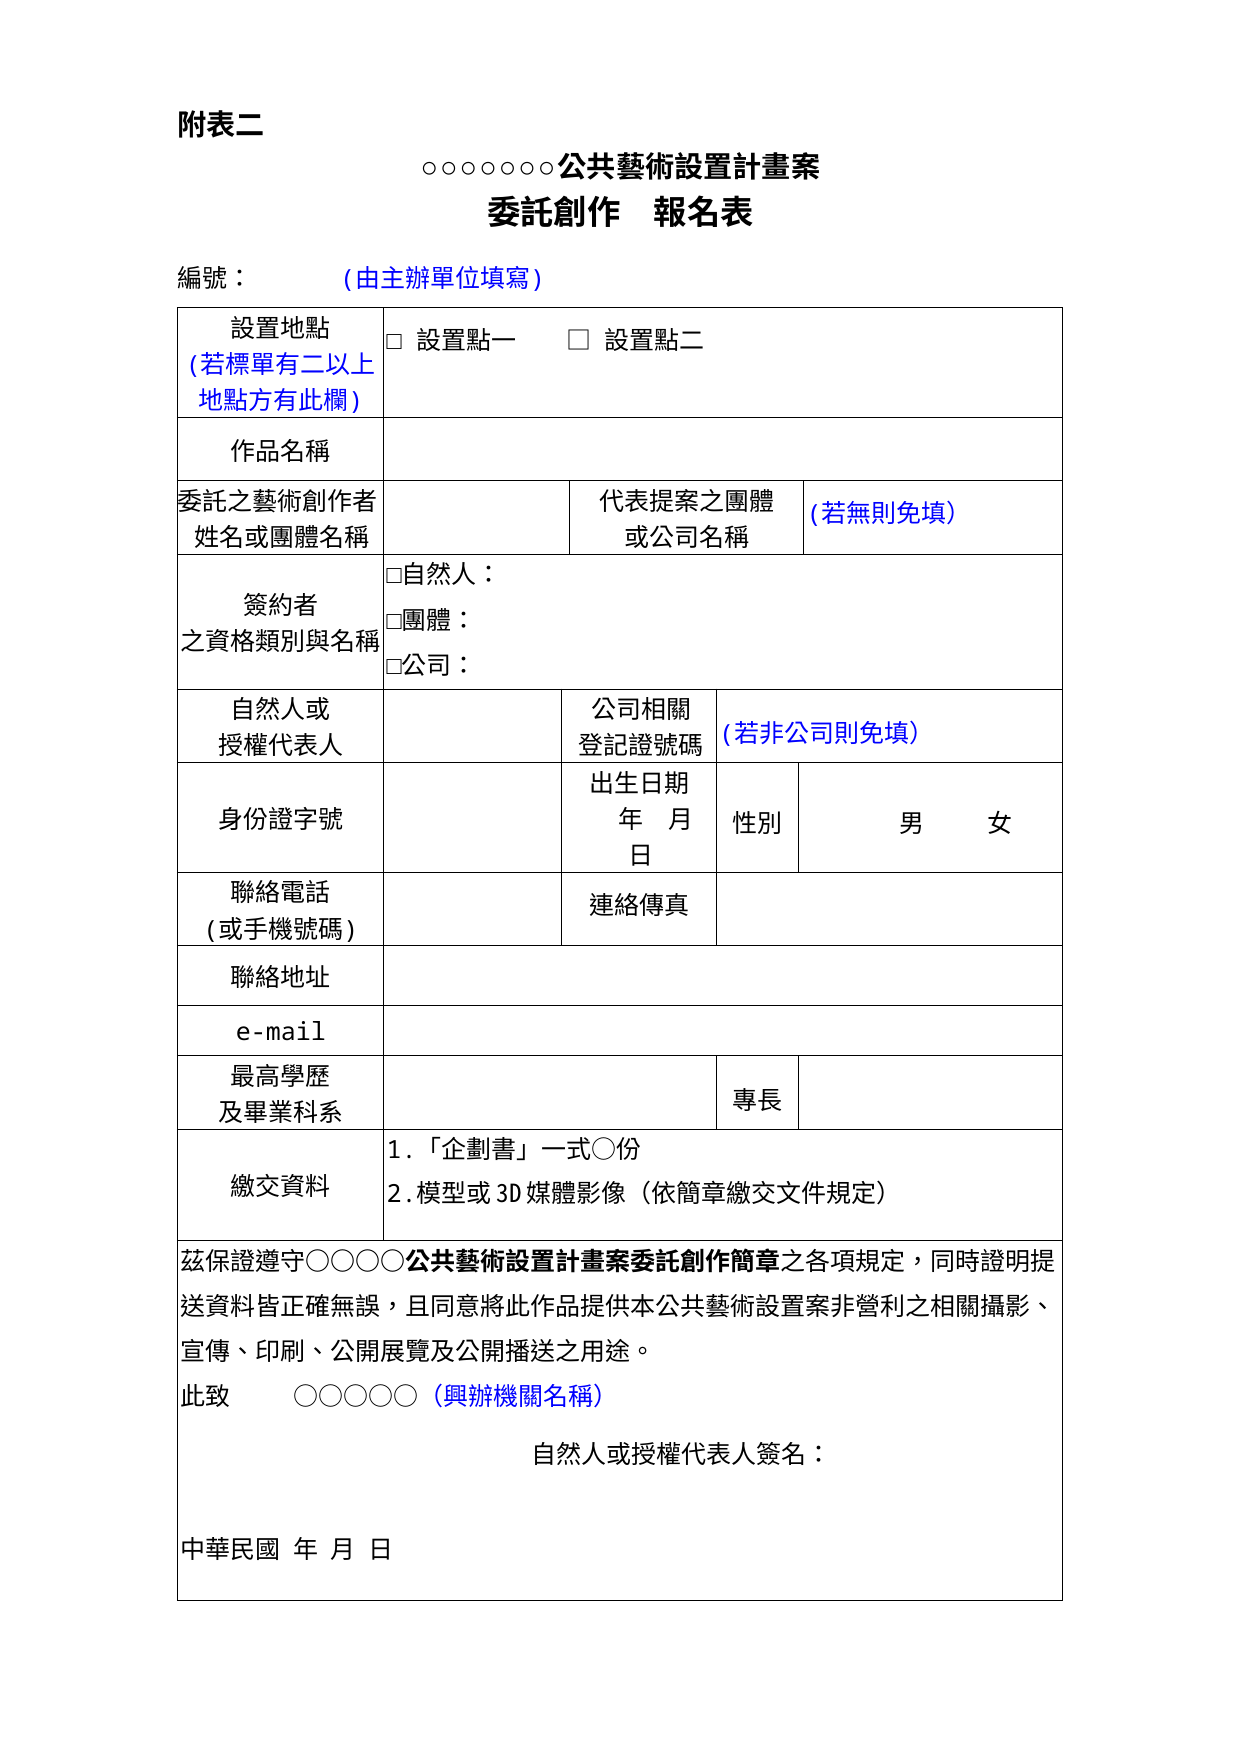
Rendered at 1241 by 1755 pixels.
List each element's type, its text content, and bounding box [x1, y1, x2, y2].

table_cell 委託之藝術創作者姓名或團體名稱 [178, 481, 383, 554]
table_cell [384, 873, 561, 945]
table_cell [384, 946, 1062, 1005]
table_cell □自然人： □團體： □公司： [384, 555, 1062, 688]
table_cell [384, 763, 561, 872]
table_cell 簽約者 之資格類別與名稱 [178, 555, 383, 688]
table_cell 連絡傳真 [562, 873, 716, 945]
text 委託創作 報名表 [177, 186, 1063, 234]
table_cell (若無則免填） [804, 481, 1062, 554]
table_cell [717, 873, 1062, 945]
table_cell 繳交資料 [178, 1130, 383, 1240]
table_cell (若非公司則免填） [717, 690, 1062, 762]
table_cell 出生日期 年 月 日 [562, 763, 716, 872]
table_cell 性別 [717, 763, 798, 872]
table_cell [799, 1056, 1062, 1129]
table_cell 男 女 [799, 763, 1062, 872]
text ○○○○○○○公共藝術設置計畫案 [177, 143, 1063, 186]
table_cell 身份證字號 [178, 763, 383, 872]
text 附表二 [177, 101, 1063, 143]
table_cell 自然人或 授權代表人 [178, 690, 383, 762]
table_cell 最高學歷 及畢業科系 [178, 1056, 383, 1129]
table_cell [384, 1056, 716, 1129]
table_cell 作品名稱 [178, 418, 383, 480]
table_header □ 設置點一 □ 設置點二 [384, 308, 1062, 417]
table_cell [384, 481, 569, 554]
table_cell 1.「企劃書」一式○份 2.模型或3D媒體影像（依簡章繳交文件規定） [384, 1130, 1062, 1240]
table_cell 公司相關 登記證號碼 [562, 690, 716, 762]
table_cell 茲保證遵守○○○○公共藝術設置計畫案委託創作簡章之各項規定，同時證明提送資料皆正確無誤，且同意將此作品提供本公共藝術設置案非營利之相關攝影、宣傳、印刷、公開展覽及公開播送之用途。 此致 ○○○○○（興辦機關名稱） 自然人或授權代表人簽名： 中華民國 年 月 日 [178, 1241, 1062, 1600]
table_header 設置地點 (若標單有二以上地點方有此欄) [178, 308, 383, 417]
table_cell 聯絡電話 (或手機號碼) [178, 873, 383, 945]
table_cell 代表提案之團體 或公司名稱 [570, 481, 803, 554]
table_cell [384, 690, 561, 762]
text 編號： (由主辦單位填寫) [177, 258, 1063, 295]
table_cell [384, 1006, 1062, 1055]
table_cell [384, 418, 1062, 480]
table_cell e-mail [178, 1006, 383, 1055]
table_cell 聯絡地址 [178, 946, 383, 1005]
table_cell 專長 [717, 1056, 798, 1129]
